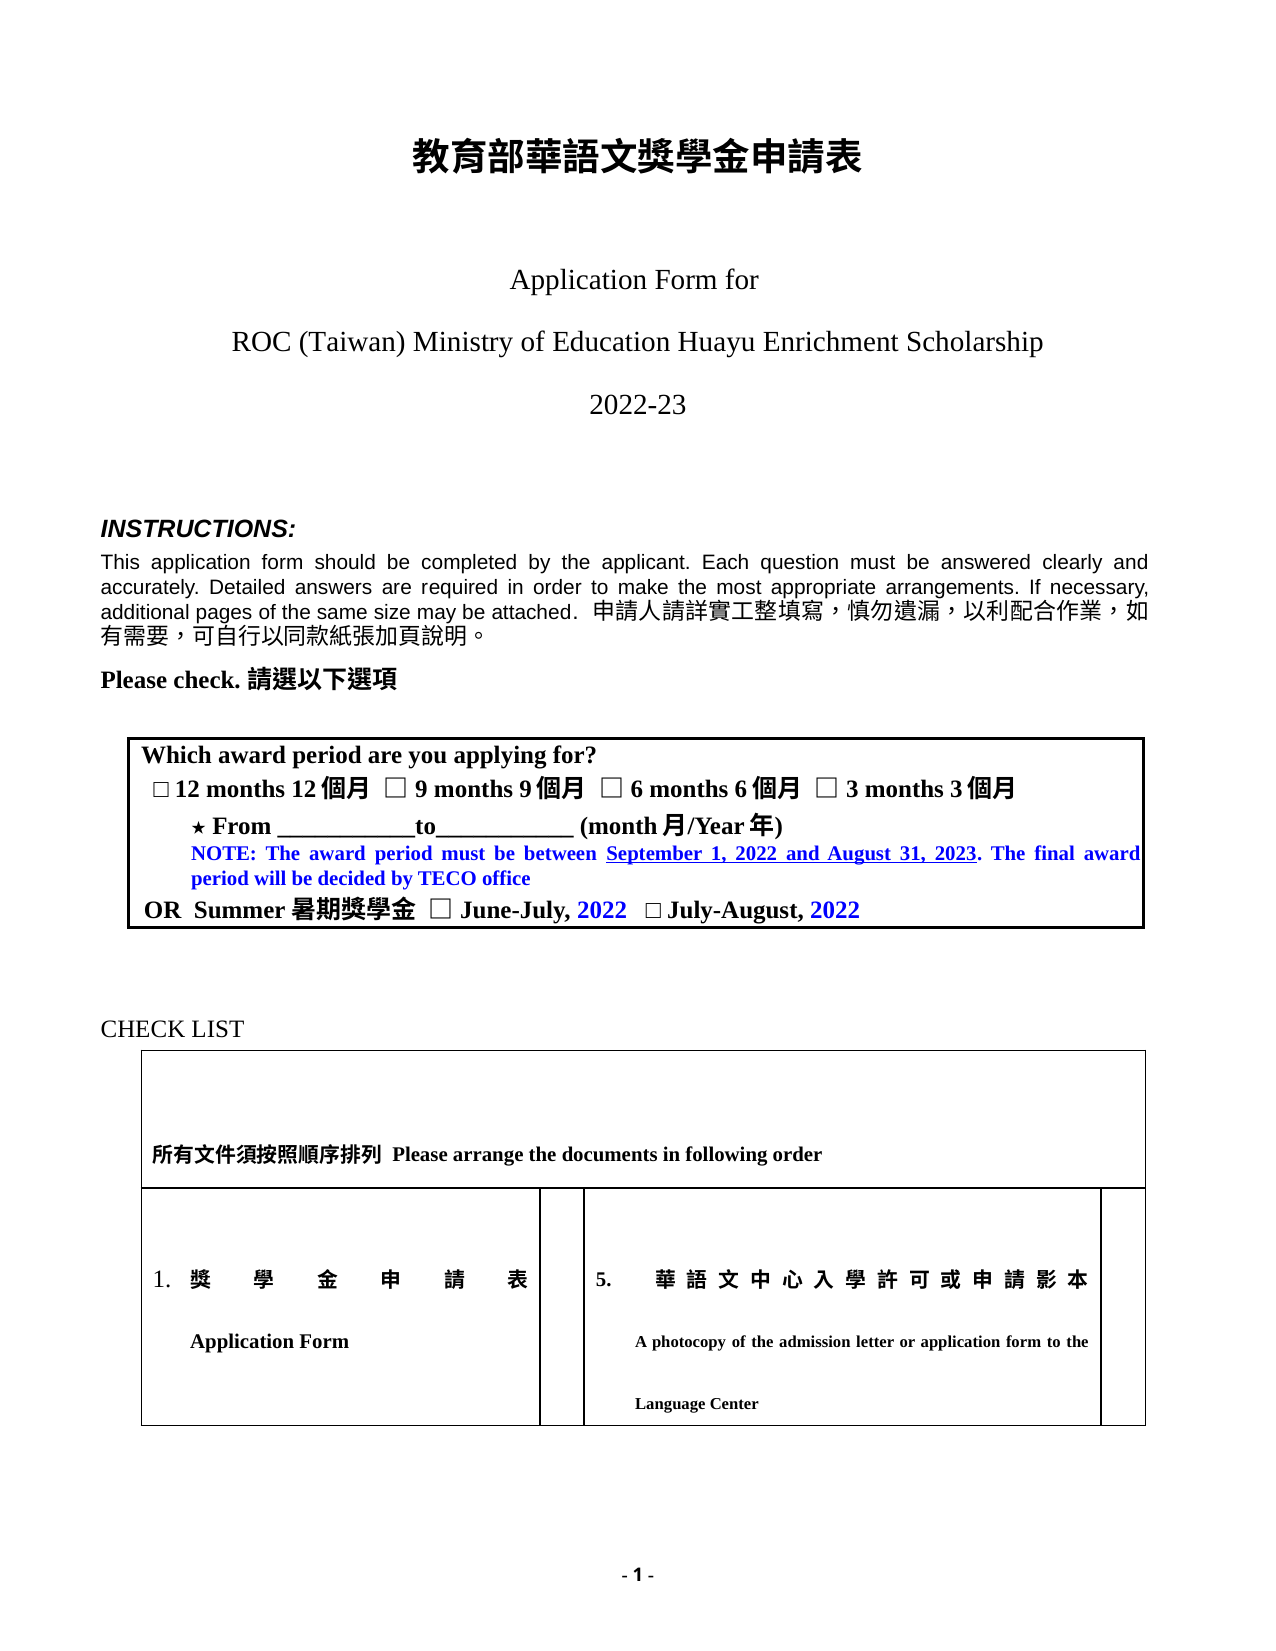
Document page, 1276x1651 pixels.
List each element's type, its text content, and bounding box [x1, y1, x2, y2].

subtitle INSTRUCTIONS: [100, 487, 1151, 549]
table_cell 獎學金申請表 Application Form [142, 1189, 539, 1424]
table_cell 5. 華語文中心入學許可或申請影本 A photocopy of the admission letter or application form to the Language Center [585, 1189, 1100, 1424]
text Please check. 請選以下選項 [100, 662, 1175, 695]
table_header Which award period are you applying for? □ 12 months 12個月 □ 9 months 9個月 □ 6 months 6個月 □ 3 months 3個月 ★ From ___________to___________ (month月/Year年) NOTE: The award period must be between September 1, 2022 and August 31, 2023. The final award period will be decided by TECO office OR Summer 暑期獎學金 □ June-July, 2022 □ July-August, 2022 [130, 740, 1142, 926]
text This application form should be completed by the applicant. Each question must be answered clearly and accurately. Detailed answers are required in order to make the most appropriate arrangements. If necessary, additional pages of the same size may be attached. 申請人請詳實工整填寫，慎勿遺漏，以利配合作業，如有需要，可自行以同款紙張加頁說明。 [100, 549, 1150, 649]
table_cell [1102, 1189, 1145, 1424]
text CHECK LIST [100, 987, 1175, 1049]
text 教育部華語文獎學金申請表 [100, 0, 1188, 174]
table_cell [541, 1189, 583, 1424]
table_header 所有文件須按照順序排列 Please arrange the documents in following order [142, 1051, 1145, 1187]
text Application Form for ROC (Taiwan) Ministry of Education Huayu Enrichment Scholarship 2022-23 [100, 237, 1175, 424]
